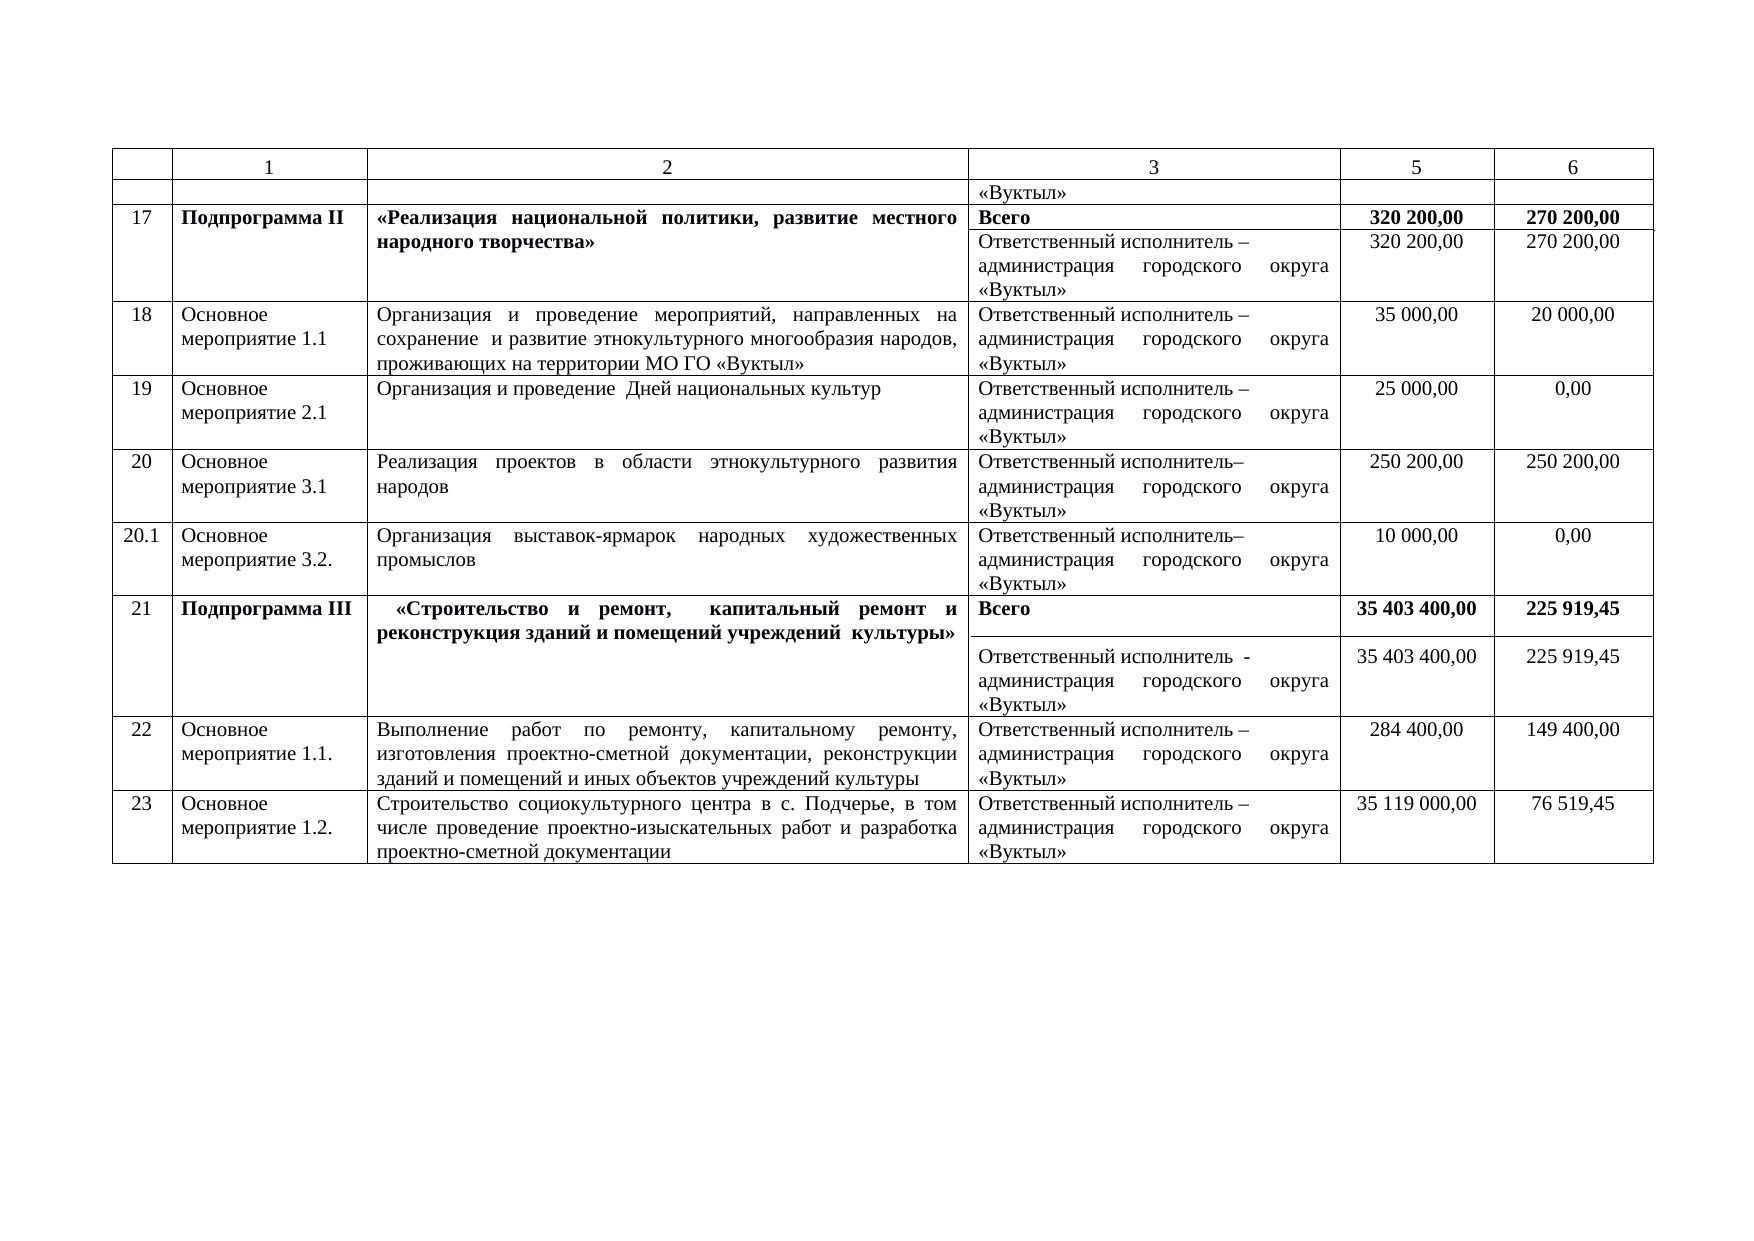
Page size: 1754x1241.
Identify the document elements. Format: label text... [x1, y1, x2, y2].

table_cell 0,00 [1495, 376, 1653, 448]
table_cell Организация выставок-ярмарок народных художественных промыслов [368, 523, 968, 595]
table_cell Ответственный исполнитель – администрация городского округа «Вуктыл» [969, 717, 1340, 789]
table_cell 17 [113, 205, 172, 301]
table_header [113, 149, 172, 179]
table_cell Организация и проведение мероприятий, направленных на сохранение и развитие этнокультурного многообразия народов, проживающих на территории МО ГО «Вуктыл» [368, 302, 968, 375]
table_cell 20 [113, 450, 172, 522]
table_cell Ответственный исполнитель– администрация городского округа «Вуктыл» [969, 450, 1340, 522]
table_cell 10 000,00 [1341, 523, 1494, 595]
table_cell Выполнение работ по ремонту, капитальному ремонту, изготовления проектно-сметной документации, реконструкции зданий и помещений и иных объектов учреждений культуры [368, 717, 968, 789]
table_cell Ответственный исполнитель – администрация городского округа «Вуктыл» [969, 376, 1340, 448]
table_cell [1341, 180, 1494, 204]
table_cell Ответственный исполнитель – администрация городского округа «Вуктыл» [969, 302, 1340, 375]
table_cell Основное мероприятие 3.2. [173, 523, 367, 595]
table_cell 21 [113, 596, 172, 716]
table_cell Ответственный исполнитель – администрация городского округа «Вуктыл» [969, 230, 1340, 301]
table_cell Основное мероприятие 3.1 [173, 450, 367, 522]
table_cell «Вуктыл» [969, 180, 1340, 204]
table_header 2 [368, 149, 968, 179]
table_cell 20.1 [113, 523, 172, 595]
table_cell 250 200,00 [1495, 450, 1653, 522]
table_cell Подпрограмма III [173, 596, 367, 716]
table_cell 270 200,00 [1495, 230, 1653, 301]
table_cell 225 919,45 225 919,45 [1495, 596, 1653, 716]
table_cell [113, 180, 172, 204]
table_cell Реализация проектов в области этнокультурного развития народов [368, 450, 968, 522]
table_cell 320 200,00 [1341, 205, 1494, 229]
table_cell 35 119 000,00 [1341, 791, 1494, 863]
table_cell 284 400,00 [1341, 717, 1494, 789]
table_cell 149 400,00 [1495, 717, 1653, 789]
table_cell 270 200,00 [1495, 205, 1653, 229]
table_cell Основное мероприятие 1.1. [173, 717, 367, 789]
table_cell 76 519,45 [1495, 791, 1653, 863]
table_cell Основное мероприятие 2.1 [173, 376, 367, 448]
table_cell Ответственный исполнитель– администрация городского округа «Вуктыл» [969, 523, 1340, 595]
table_cell 35 000,00 [1341, 302, 1494, 375]
table_cell 25 000,00 [1341, 376, 1494, 448]
table_cell 0,00 [1495, 523, 1653, 595]
table_cell 20 000,00 [1495, 302, 1653, 375]
table_header 3 [969, 149, 1340, 179]
table_cell 35 403 400,00 [1341, 596, 1494, 636]
table_cell 18 [113, 302, 172, 375]
table_cell [1495, 180, 1653, 204]
table_cell Всего [969, 205, 1340, 229]
table_cell 23 [113, 791, 172, 863]
table_cell 250 200,00 [1341, 450, 1494, 522]
table_cell Всего Ответственный исполнитель - администрация городского округа «Вуктыл» [969, 596, 1340, 716]
table_cell 35 403 400,00 [1341, 637, 1494, 716]
table_cell 320 200,00 [1341, 230, 1494, 301]
table_header 5 [1341, 149, 1494, 179]
table_cell «Строительство и ремонт, капитальный ремонт и реконструкция зданий и помещений учреждений культуры» [368, 596, 968, 716]
table_cell 22 [113, 717, 172, 789]
table_cell Основное мероприятие 1.2. [173, 791, 367, 863]
table_cell [368, 180, 968, 204]
table_cell Основное мероприятие 1.1 [173, 302, 367, 375]
table_cell Ответственный исполнитель – администрация городского округа «Вуктыл» [969, 791, 1340, 863]
table_cell Организация и проведение Дней национальных культур [368, 376, 968, 448]
table_cell [173, 180, 367, 204]
table_cell «Реализация национальной политики, развитие местного народного творчества» [368, 205, 968, 301]
table_cell 19 [113, 376, 172, 448]
table_header 6 [1495, 149, 1653, 179]
table_header 1 [173, 149, 367, 179]
table_cell Строительство социокультурного центра в с. Подчерье, в том числе проведение проектно-изыскательных работ и разработка проектно-сметной документации [368, 791, 968, 863]
table_cell Подпрограмма II [173, 205, 367, 301]
